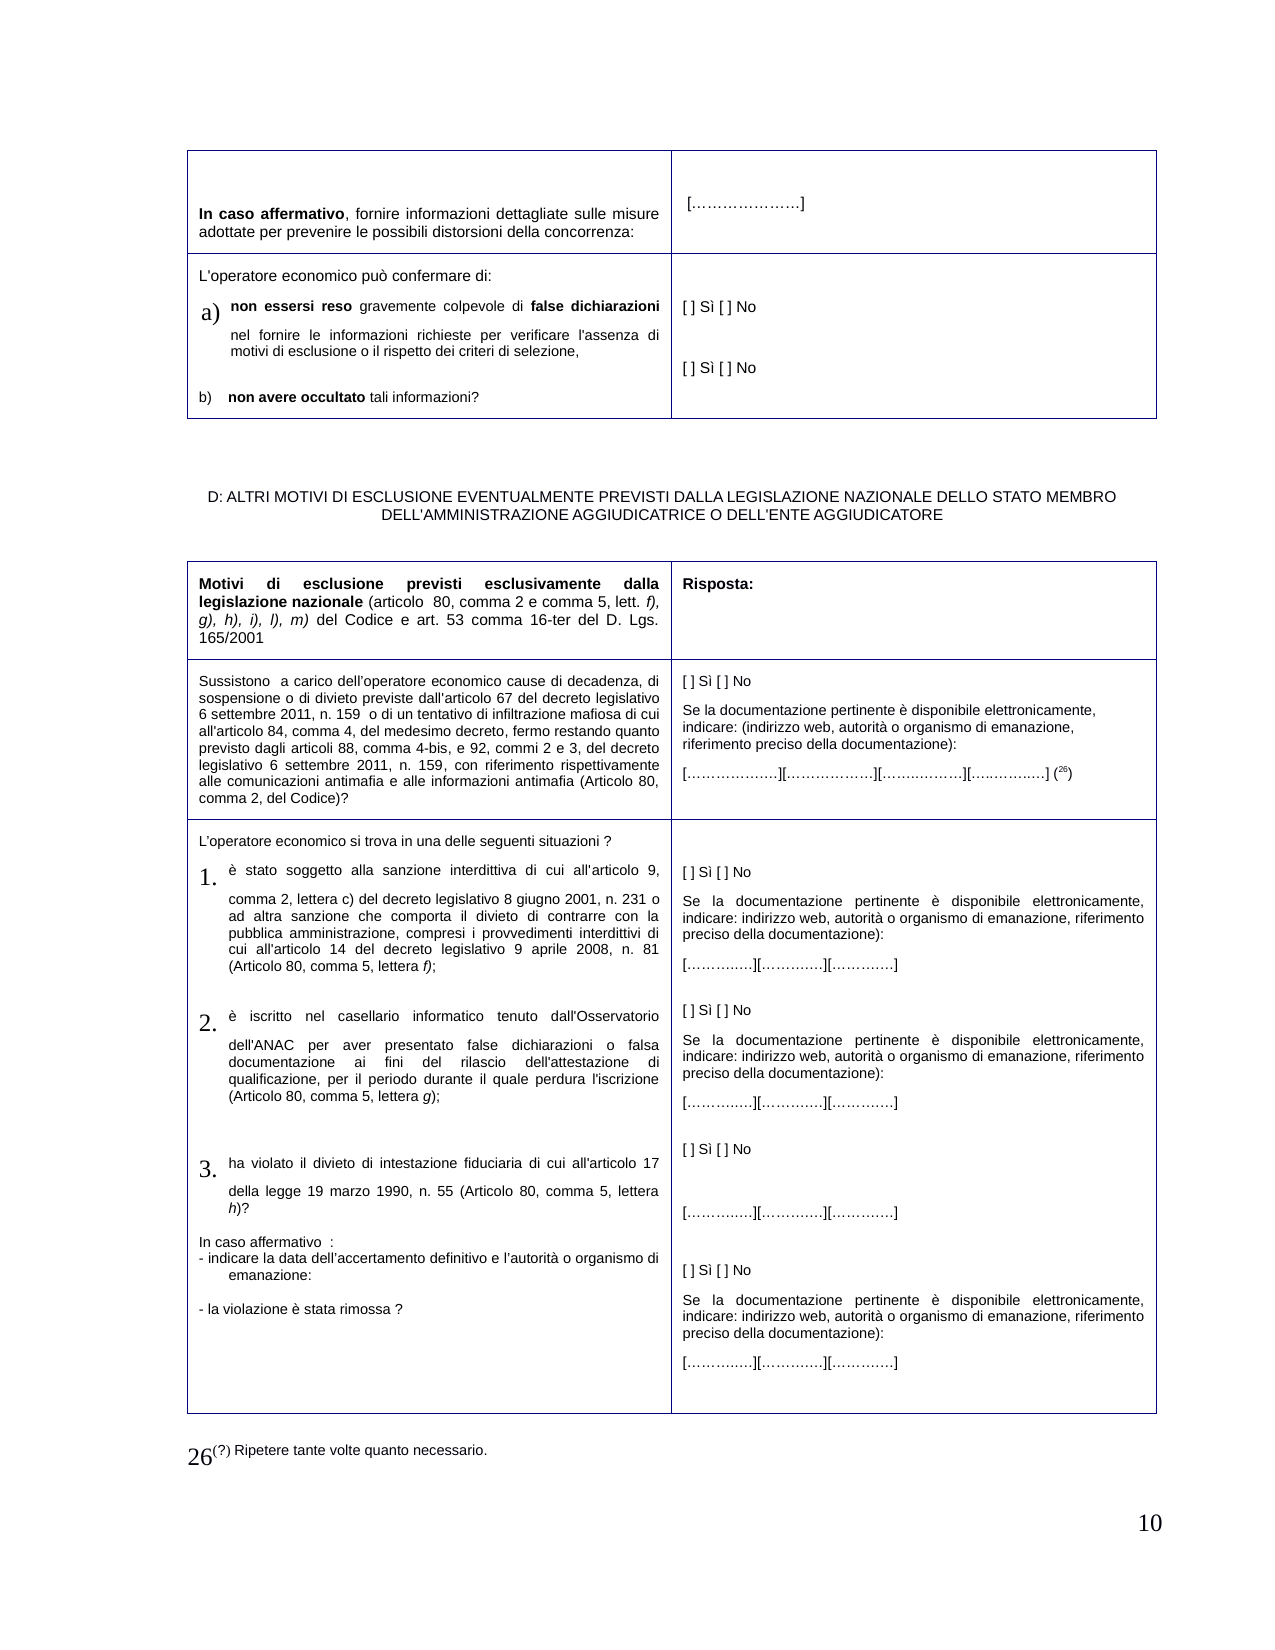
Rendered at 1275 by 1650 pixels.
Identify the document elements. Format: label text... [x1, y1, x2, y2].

table_header Risposta: [672, 562, 1156, 659]
subtitle D: ALTRI MOTIVI DI ESCLUSIONE EVENTUALMENTE PREVISTI DALLA LEGISLAZIONE NAZIONALE DELLO STATO MEMBRO DELL'AMMINISTRAZIONE AGGIUDICATRICE O DELL'ENTE AGGIUDICATORE [187, 487, 1137, 523]
table_cell In caso affermativo, fornire informazioni dettagliate sulle misure adottate per prevenire le possibili distorsioni della concorrenza: [188, 151, 671, 253]
table_cell Sussistono a carico dell’operatore economico cause di decadenza, di sospensione o di divieto previste dall'articolo 67 del decreto legislativo 6 settembre 2011, n. 159 o di un tentativo di infiltrazione mafiosa di cui all'articolo 84, comma 4, del medesimo decreto, fermo restando quanto previsto dagli articoli 88, comma 4-bis, e 92, commi 2 e 3, del decreto legislativo 6 settembre 2011, n. 159, con riferimento rispettivamente alle comunicazioni antimafia e alle informazioni antimafia (Articolo 80, comma 2, del Codice)? [188, 660, 671, 819]
table_cell [ ] Sì [ ] No Se la documentazione pertinente è disponibile elettronicamente, indicare: (indirizzo web, autorità o organismo di emanazione, riferimento preciso della documentazione): […………….…][………………][……..………][…..……..…] () [672, 660, 1156, 819]
table_cell [ ] Sì [ ] No Se la documentazione pertinente è disponibile elettronicamente, indicare: indirizzo web, autorità o organismo di emanazione, riferimento preciso della documentazione): [………..…][……….…][……….…] [ ] Sì [ ] No Se la documentazione pertinente è disponibile elettronicamente, indicare: indirizzo web, autorità o organismo di emanazione, riferimento preciso della documentazione): [………..…][……….…][……….…] [ ] Sì [ ] No [………..…][……….…][……….…] [ ] Sì [ ] No Se la documentazione pertinente è disponibile elettronicamente, indicare: indirizzo web, autorità o organismo di emanazione, riferimento preciso della documentazione): [………..…][……….…][……….…] [672, 820, 1156, 1412]
table_cell [ ] Sì [ ] No [ ] Sì [ ] No [672, 254, 1156, 418]
table_cell L'operatore economico può confermare di: non essersi reso gravemente colpevole di false dichiarazioni nel fornire le informazioni richieste per verificare l'assenza di motivi di esclusione o il rispetto dei criteri di selezione, b) non avere occultato tali informazioni? [188, 254, 671, 418]
table_cell L’operatore economico si trova in una delle seguenti situazioni ? è stato soggetto alla sanzione interdittiva di cui all'articolo 9, comma 2, lettera c) del decreto legislativo 8 giugno 2001, n. 231 o ad altra sanzione che comporta il divieto di contrarre con la pubblica amministrazione, compresi i provvedimenti interdittivi di cui all'articolo 14 del decreto legislativo 9 aprile 2008, n. 81 (Articolo 80, comma 5, lettera f); è iscritto nel casellario informatico tenuto dall'Osservatorio dell'ANAC per aver presentato false dichiarazioni o falsa documentazione ai fini del rilascio dell'attestazione di qualificazione, per il periodo durante il quale perdura l'iscrizione (Articolo 80, comma 5, lettera g); ha violato il divieto di intestazione fiduciaria di cui all'articolo 17 della legge 19 marzo 1990, n. 55 (Articolo 80, comma 5, lettera h)? In caso affermativo : - indicare la data dell’accertamento definitivo e l’autorità o organismo di emanazione: - la violazione è stata rimossa ? è in regola con le norme che disciplinano il diritto al lavoro dei disabili di cui alla legge 12 marzo 1999, n. 68 (Articolo 80, comma 5, lettera i); è stato vittima dei reati previsti e puniti dagli articoli 317 e 629 del codice penale aggravati ai sensi dell'articolo 7 del decreto-legge 13 maggio 1991, n. 152, convertito, con modificazioni, dalla legge 12 luglio 1991, n. 203? In caso affermativo: - ha denunciato i fatti all’autorità giudiziaria? - ricorrono i casi previsti all’articolo 4, primo comma, della Legge 24 novembre 1981, n. 689 (articolo 80, comma 5, lettera l) ? si trova rispetto ad un altro partecipante alla medesima procedura di affidamento, in una situazione di controllo di cui all'articolo 2359 del codice civile o in una qualsiasi relazione, anche di fatto, se la situazione di controllo o la relazione comporti che le offerte sono imputabili ad un unico centro decisionale (articolo 80, comma 5, lettera m)? [188, 820, 671, 1412]
table_header Motivi di esclusione previsti esclusivamente dalla legislazione nazionale (articolo 80, comma 2 e comma 5, lett. f), g), h), i), l), m) del Codice e art. 53 comma 16-ter del D. Lgs. 165/2001 [188, 562, 671, 659]
table_cell […………………] [672, 151, 1156, 253]
